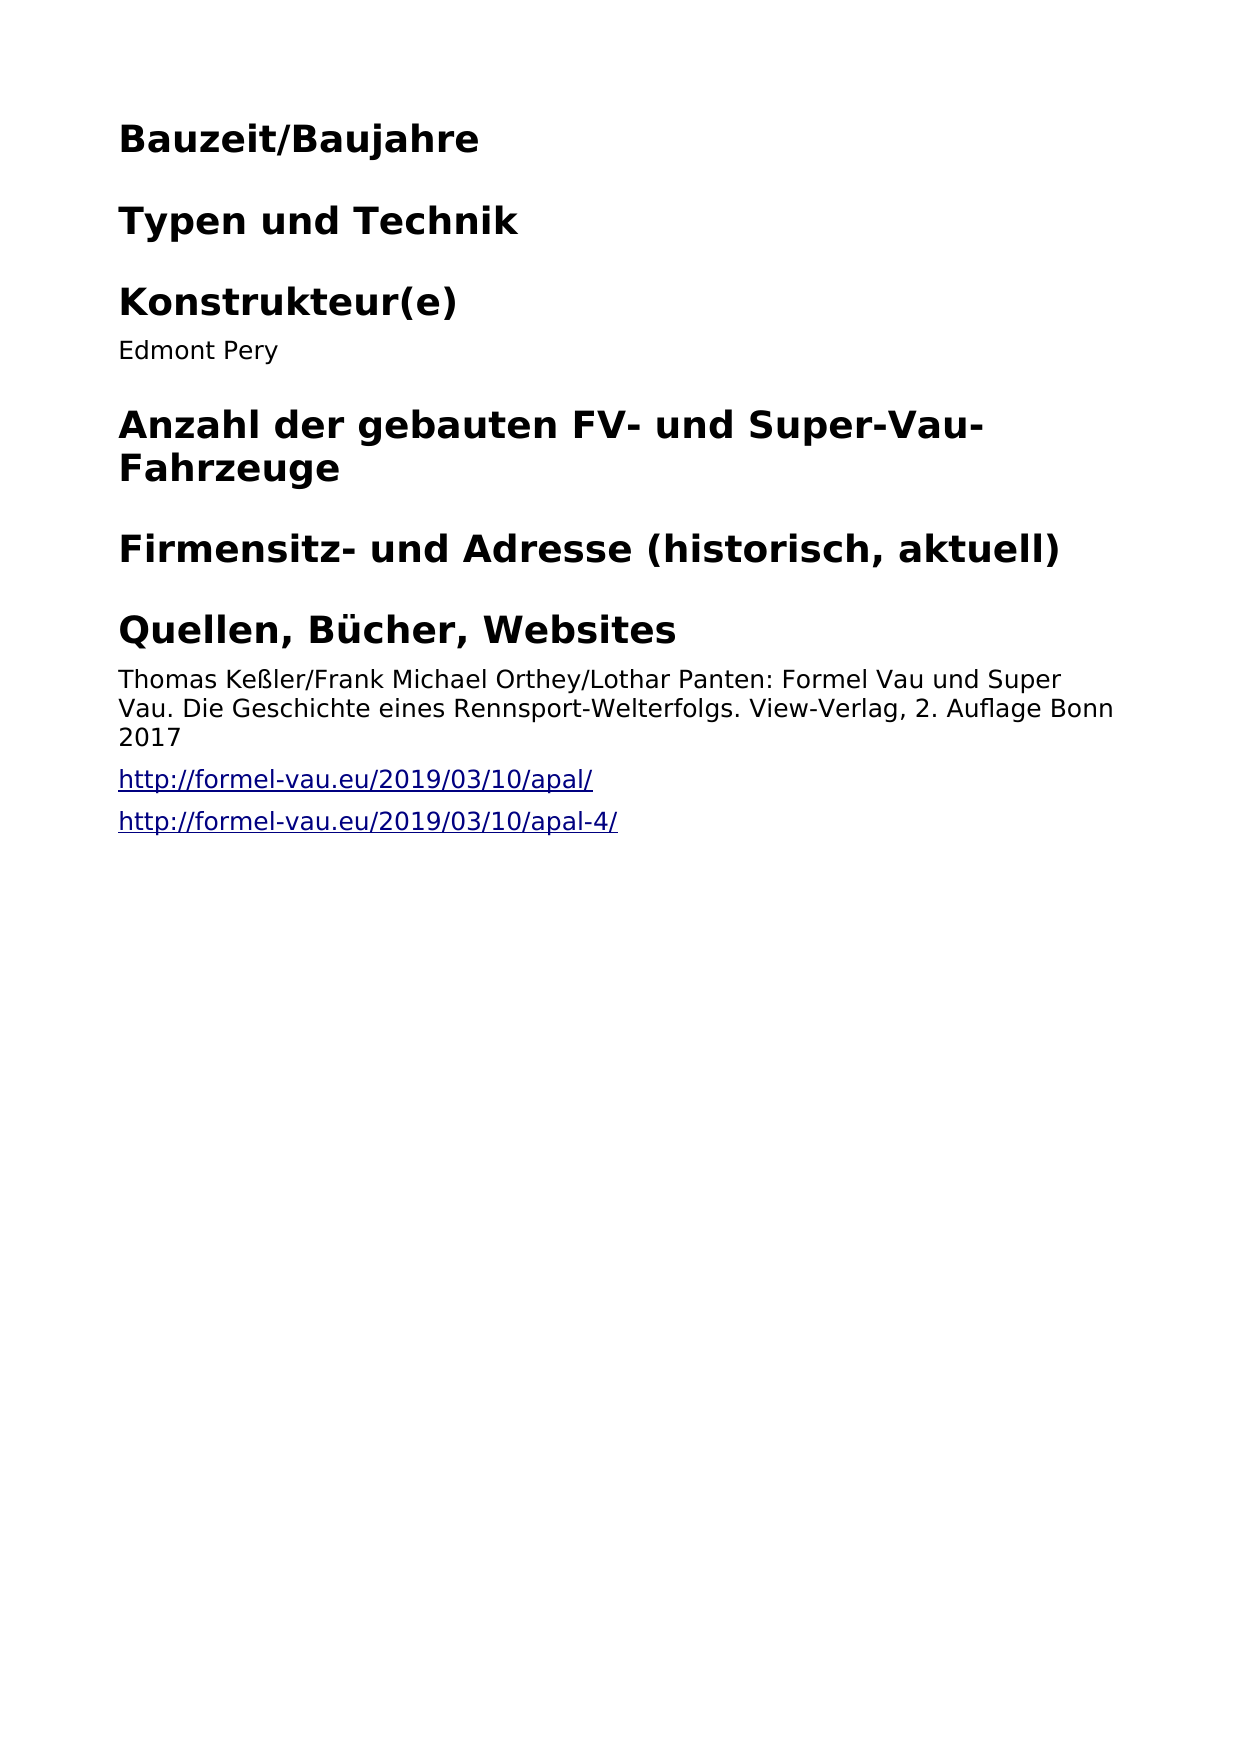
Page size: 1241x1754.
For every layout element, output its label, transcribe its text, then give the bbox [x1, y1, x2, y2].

text Edmont Pery [118, 337, 1122, 366]
text Thomas Keßler/Frank Michael Orthey/Lothar Panten: Formel Vau und Super Vau. Die Geschichte eines Rennsport-Welterfolgs. View-Verlag, 2. Auflage Bonn 2017 [118, 665, 1122, 753]
subtitle Quellen, Bücher, Websites [118, 609, 1122, 653]
subtitle Typen und Technik [118, 199, 1122, 243]
subtitle Anzahl der gebauten FV- und Super-Vau-Fahrzeuge [118, 403, 1122, 491]
subtitle Firmensitz- und Adresse (historisch, aktuell) [118, 528, 1122, 572]
text http://formel-vau.eu/2019/03/10/apal/ [118, 765, 1122, 794]
subtitle Bauzeit/Baujahre [118, 118, 1122, 162]
text http://formel-vau.eu/2019/03/10/apal-4/ [118, 807, 1122, 836]
subtitle Konstrukteur(e) [118, 280, 1122, 324]
